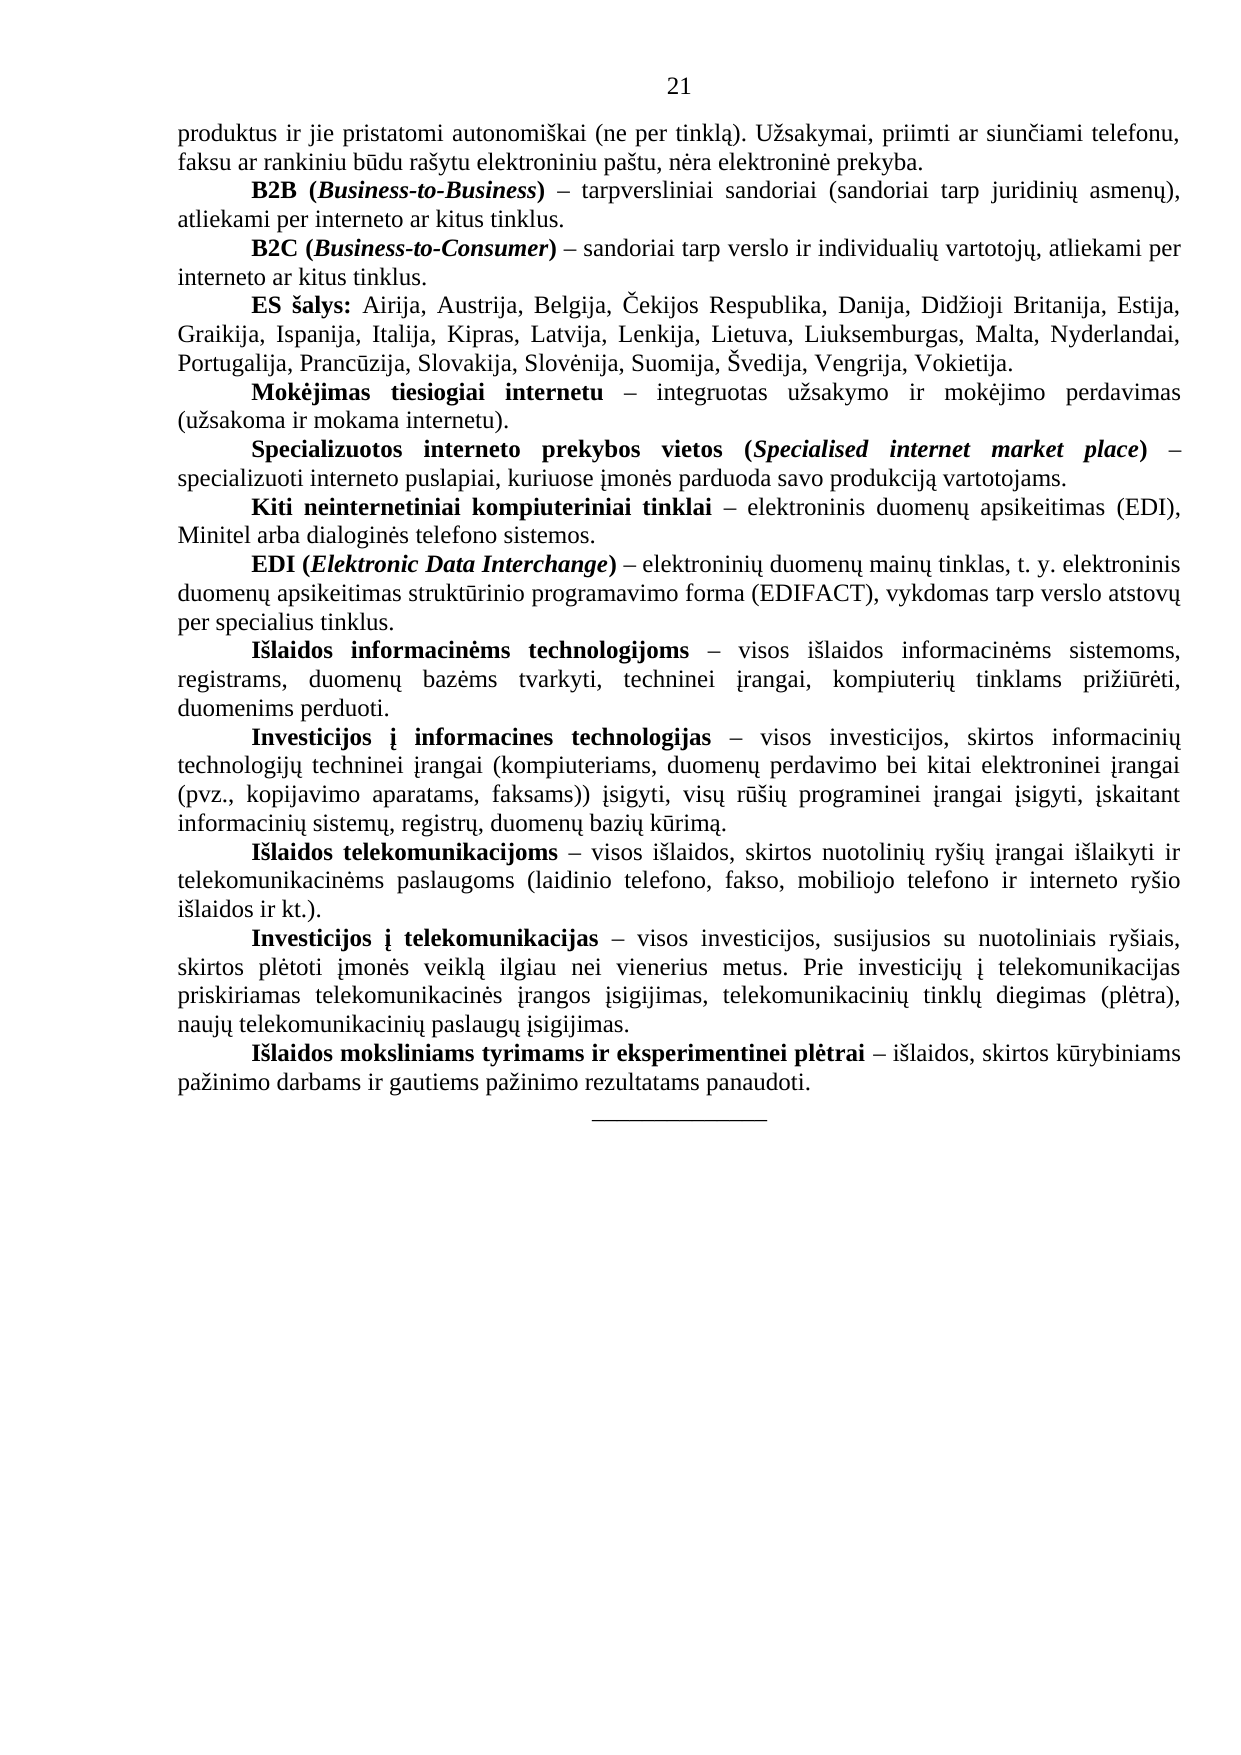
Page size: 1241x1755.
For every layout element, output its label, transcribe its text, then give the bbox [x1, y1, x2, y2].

text EDI (Elektronic Data Interchange) – elektroninių duomenų mainų tinklas, t. y. elektroninis duomenų apsikeitimas struktūrinio programavimo forma (EDIFACT), vykdomas tarp verslo atstovų per specialius tinklus. [177, 549, 1181, 636]
text B2B (Business-to-Business) – tarpversliniai sandoriai (sandoriai tarp juridinių asmenų), atliekami per interneto ar kitus tinklus. [177, 176, 1181, 233]
text Išlaidos telekomunikacijoms – visos išlaidos, skirtos nuotolinių ryšių įrangai išlaikyti ir telekomunikacinėms paslaugoms (laidinio telefono, fakso, mobiliojo telefono ir interneto ryšio išlaidos ir kt.). [177, 837, 1181, 923]
text Išlaidos moksliniams tyrimams ir eksperimentinei plėtrai – išlaidos, skirtos kūrybiniams pažinimo darbams ir gautiems pažinimo rezultatams panaudoti. [177, 1038, 1181, 1096]
text produktus ir jie pristatomi autonomiškai (ne per tinklą). Užsakymai, priimti ar siunčiami telefonu, faksu ar rankiniu būdu rašytu elektroniniu paštu, nėra elektroninė prekyba. [177, 118, 1181, 176]
text Mokėjimas tiesiogiai internetu – integruotas užsakymo ir mokėjimo perdavimas (užsakoma ir mokama internetu). [177, 377, 1181, 434]
text Kiti neinternetiniai kompiuteriniai tinklai – elektroninis duomenų apsikeitimas (EDI), Minitel arba dialoginės telefono sistemos. [177, 492, 1181, 549]
text Specializuotos interneto prekybos vietos (Specialised internet market place) – specializuoti interneto puslapiai, kuriuose įmonės parduoda savo produkciją vartotojams. [177, 434, 1181, 492]
text ______________ [177, 1096, 1181, 1124]
text Investicijos į informacines technologijas – visos investicijos, skirtos informacinių technologijų techninei įrangai (kompiuteriams, duomenų perdavimo bei kitai elektroninei įrangai (pvz., kopijavimo aparatams, faksams)) įsigyti, visų rūšių programinei įrangai įsigyti, įskaitant informacinių sistemų, registrų, duomenų bazių kūrimą. [177, 722, 1181, 837]
text ES šalys: Airija, Austrija, Belgija, Čekijos Respublika, Danija, Didžioji Britanija, Estija, Graikija, Ispanija, Italija, Kipras, Latvija, Lenkija, Lietuva, Liuksemburgas, Malta, Nyderlandai, Portugalija, Prancūzija, Slovakija, Slovėnija, Suomija, Švedija, Vengrija, Vokietija. [177, 291, 1181, 377]
text Investicijos į telekomunikacijas – visos investicijos, susijusios su nuotoliniais ryšiais, skirtos plėtoti įmonės veiklą ilgiau nei vienerius metus. Prie investicijų į telekomunikacijas priskiriamas telekomunikacinės įrangos įsigijimas, telekomunikacinių tinklų diegimas (plėtra), naujų telekomunikacinių paslaugų įsigijimas. [177, 923, 1181, 1038]
text B2C (Business-to-Consumer) – sandoriai tarp verslo ir individualių vartotojų, atliekami per interneto ar kitus tinklus. [177, 233, 1181, 291]
text Išlaidos informacinėms technologijoms – visos išlaidos informacinėms sistemoms, registrams, duomenų bazėms tvarkyti, techninei įrangai, kompiuterių tinklams prižiūrėti, duomenims perduoti. [177, 636, 1181, 722]
